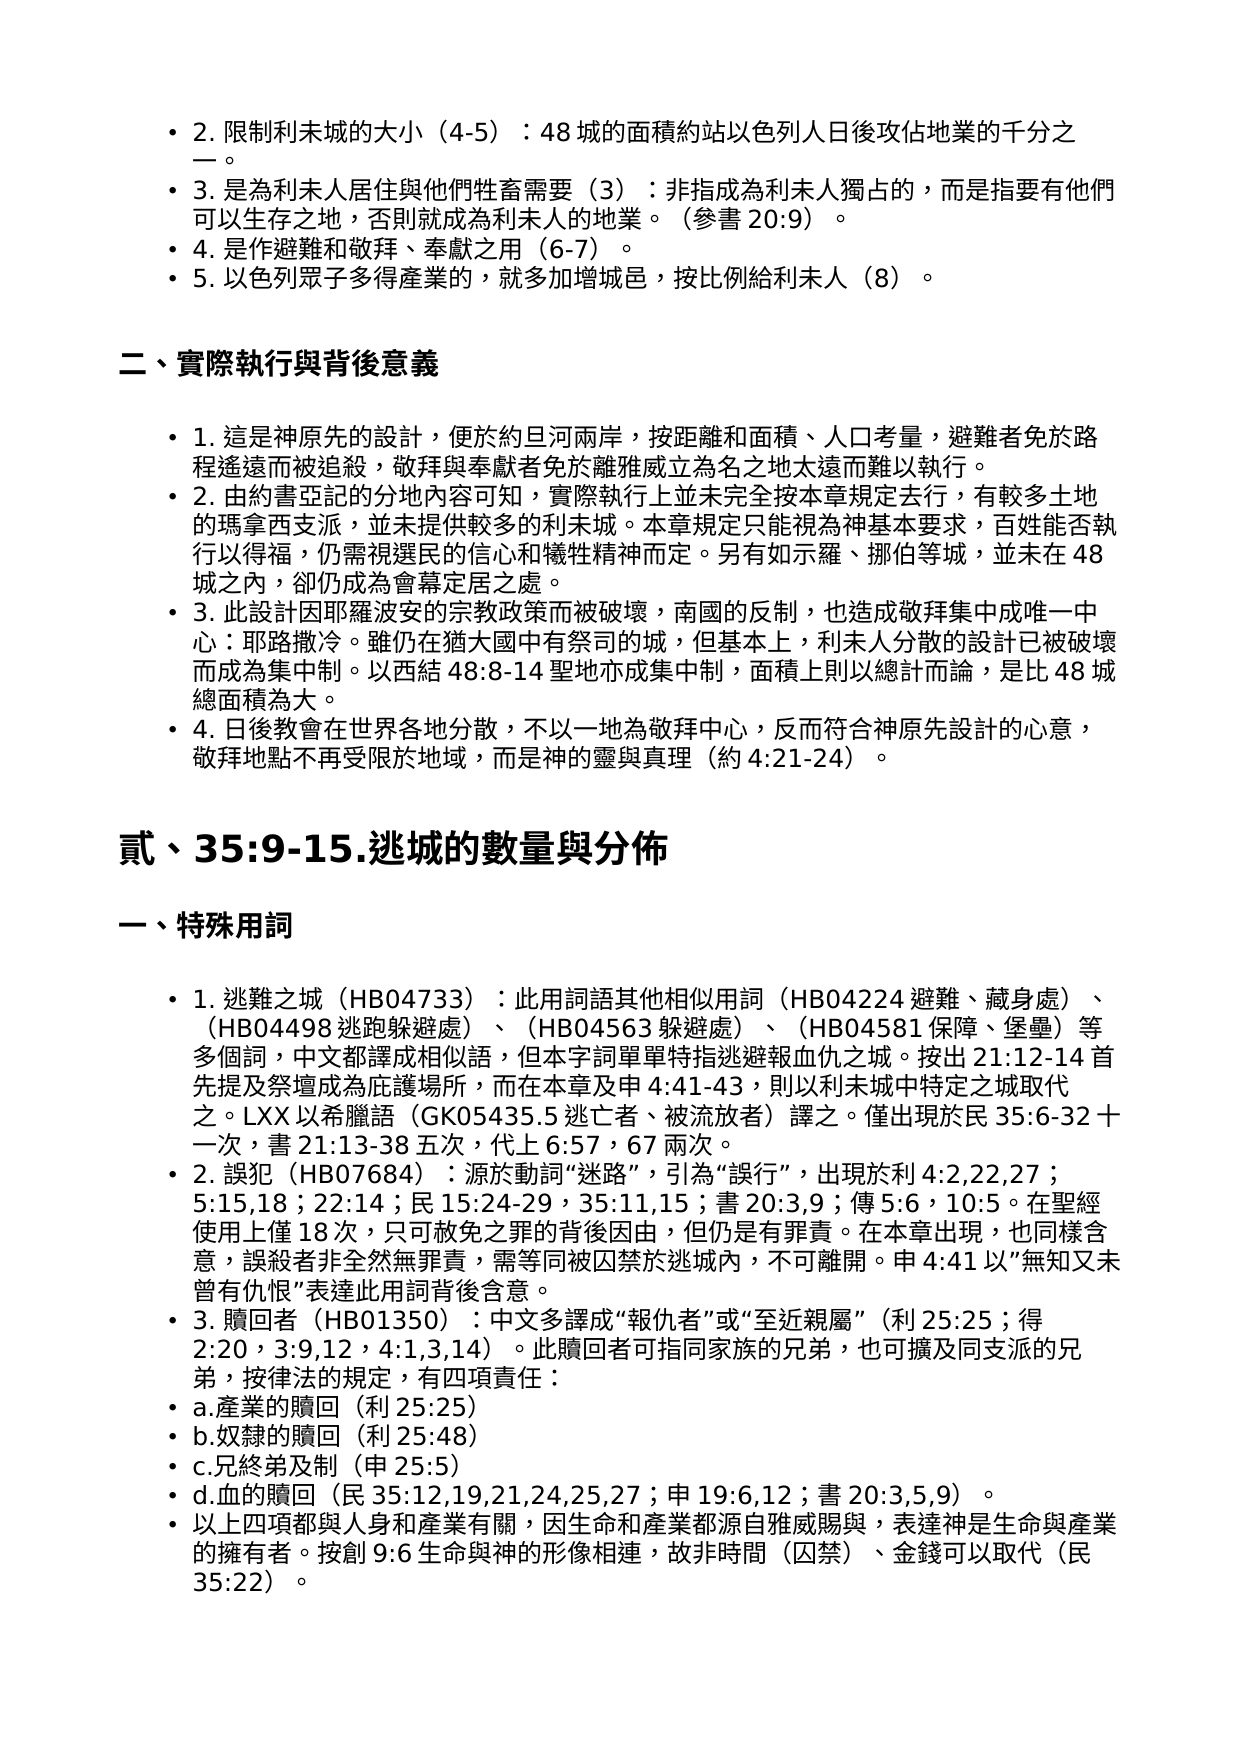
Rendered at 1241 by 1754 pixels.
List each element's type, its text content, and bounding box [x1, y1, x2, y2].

list a.產業的贖回（利25:25） [177, 1393, 1122, 1423]
list 4. 是作避難和敬拜、奉獻之用（6-7）。 [177, 235, 1122, 264]
list 1. 這是神原先的設計，便於約旦河兩岸，按距離和面積、人口考量，避難者免於路程遙遠而被追殺，敬拜與奉獻者免於離雅威立為名之地太遠而難以執行。 [177, 423, 1122, 482]
list 2. 限制利未城的大小（4-5）：48城的面積約站以色列人日後攻佔地業的千分之一。 [177, 118, 1122, 176]
list 4. 日後教會在世界各地分散，不以一地為敬拜中心，反而符合神原先設計的心意，敬拜地點不再受限於地域，而是神的靈與真理（約4:21-24）。 [177, 715, 1122, 773]
subtitle 一、特殊用詞 [118, 909, 1122, 943]
list 5. 以色列眾子多得產業的，就多加增城邑，按比例給利未人（8）。 [177, 264, 1122, 293]
list 2. 由約書亞記的分地內容可知，實際執行上並未完全按本章規定去行，有較多土地的瑪拿西支派，並未提供較多的利未城。本章規定只能視為神基本要求，百姓能否執行以得福，仍需視選民的信心和犧牲精神而定。另有如示羅、挪伯等城，並未在48城之內，卻仍成為會幕定居之處。 [177, 482, 1122, 598]
list 3. 是為利未人居住與他們牲畜需要（3）：非指成為利未人獨占的，而是指要有他們可以生存之地，否則就成為利未人的地業。（參書20:9）。 [177, 176, 1122, 235]
list b.奴隸的贖回（利25:48） [177, 1423, 1122, 1452]
list c.兄終弟及制（申25:5） [177, 1452, 1122, 1481]
subtitle 貳、35:9-15.逃城的數量與分佈 [118, 828, 1122, 872]
subtitle 二、實際執行與背後意義 [118, 348, 1122, 382]
list 以上四項都與人身和產業有關，因生命和產業都源自雅威賜與，表達神是生命與產業的擁有者。按創9:6生命與神的形像相連，故非時間（囚禁）、金錢可以取代（民35:22）。 [177, 1510, 1122, 1598]
list 2. 誤犯（HB07684）：源於動詞“迷路”，引為“誤行”，出現於利4:2,22,27；5:15,18；22:14；民15:24-29，35:11,15；書20:3,9；傳5:6，10:5。在聖經使用上僅18次，只可赦免之罪的背後因由，但仍是有罪責。在本章出現，也同樣含意，誤殺者非全然無罪責，需等同被囚禁於逃城內，不可離開。申4:41以”無知又未曾有仇恨”表達此用詞背後含意。 [177, 1160, 1122, 1306]
list 3. 贖回者（HB01350）：中文多譯成“報仇者”或“至近親屬”（利25:25；得2:20，3:9,12，4:1,3,14）。此贖回者可指同家族的兄弟，也可擴及同支派的兄弟，按律法的規定，有四項責任： [177, 1306, 1122, 1393]
list 3. 此設計因耶羅波安的宗教政策而被破壞，南國的反制，也造成敬拜集中成唯一中心：耶路撒冷。雖仍在猶大國中有祭司的城，但基本上，利未人分散的設計已被破壞而成為集中制。以西結48:8-14聖地亦成集中制，面積上則以總計而論，是比48城總面積為大。 [177, 598, 1122, 715]
list 1. 逃難之城（HB04733）：此用詞語其他相似用詞（HB04224避難、藏身處）、（HB04498逃跑躲避處）、（HB04563躲避處）、（HB04581保障、堡壘）等多個詞，中文都譯成相似語，但本字詞單單特指逃避報血仇之城。按出21:12-14首先提及祭壇成為庇護場所，而在本章及申4:41-43，則以利未城中特定之城取代之。LXX以希臘語（GK05435.5逃亡者、被流放者）譯之。僅出現於民35:6-32十一次，書21:13-38五次，代上6:57，67兩次。 [177, 985, 1122, 1160]
list d.血的贖回（民35:12,19,21,24,25,27；申19:6,12；書20:3,5,9）。 [177, 1481, 1122, 1510]
